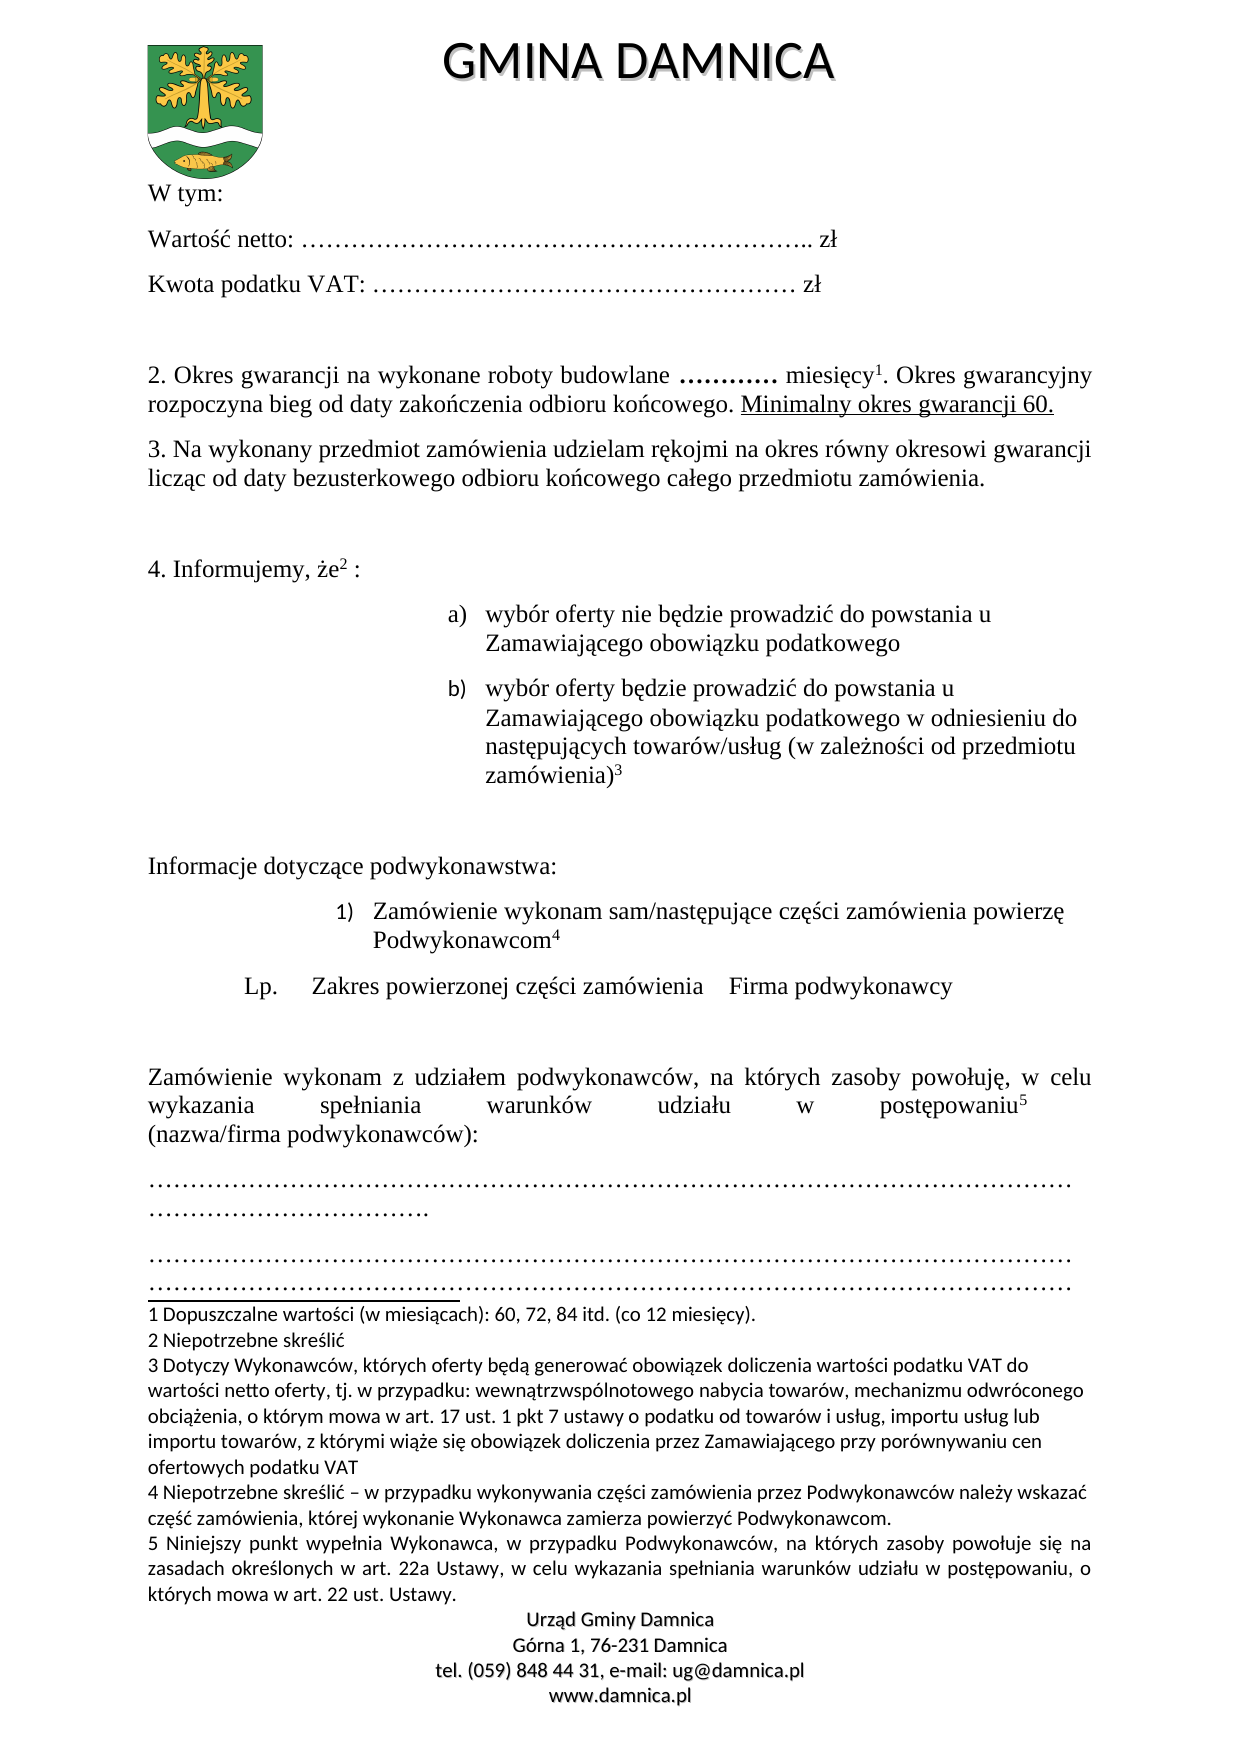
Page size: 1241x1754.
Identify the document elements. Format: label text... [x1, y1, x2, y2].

text Wartość netto: …………………………………………………….. zł [148, 224, 1093, 253]
text Niniejszy punkt wypełnia Wykonawca, w przypadku Podwykonawców, na których zasoby powołuje się na zasadach określonych w art. 22a Ustawy, w celu wykazania spełniania warunków udziału w postępowaniu, o których mowa w art. 22 ust. Ustawy. [148, 1530, 1093, 1606]
text W tym: [148, 178, 1093, 207]
text Informacje dotyczące podwykonawstwa: [148, 851, 1093, 880]
text 2. Okres gwarancji na wykonane roboty budowlane ………… miesięcy. Okres gwarancyjny rozpoczyna bieg od daty zakończenia odbioru końcowego. Minimalny okres gwarancji 60. [148, 360, 1093, 418]
list wybór oferty będzie prowadzić do powstania u Zamawiającego obowiązku podatkowego w odniesieniu do następujących towarów/usług (w zależności od przedmiotu zamówienia) [448, 673, 1093, 789]
text ………………………………………………………………………………………………………………………………. [148, 1164, 1093, 1222]
list Dotyczy Wykonawców, których oferty będą generować obowiązek doliczenia wartości podatku VAT do wartości netto oferty, tj. w przypadku: wewnątrzwspólnotowego nabycia towarów, mechanizmu odwróconego obciążenia, o którym mowa w art. 17 ust. 1 pkt 7 ustawy o podatku od towarów i usług, importu usług lub importu towarów, z którymi wiąże się obowiązek doliczenia przez Zamawiającego przy porównywaniu cen ofertowych podatku VAT [148, 1352, 1093, 1479]
text Kwota podatku VAT: …………………………………………… zł [148, 269, 1093, 298]
table_header Firma podwykonawcy [717, 971, 1093, 1016]
text 3. Na wykonany przedmiot zamówienia udzielam rękojmi na okres równy okresowi gwarancji licząc od daty bezusterkowego odbioru końcowego całego przedmiotu zamówienia. [148, 434, 1093, 492]
list Niepotrzebne skreślić – w przypadku wykonywania części zamówienia przez Podwykonawców należy wskazać część zamówienia, której wykonanie Wykonawca zamierza powierzyć Podwykonawcom. [148, 1479, 1093, 1530]
table_cell [233, 1016, 300, 1062]
table_cell [300, 1016, 717, 1062]
table_cell [717, 1016, 1093, 1062]
table_header Zakres powierzonej części zamówienia [300, 971, 717, 1016]
text Niepotrzebne skreślić [148, 1327, 1093, 1352]
table_header Lp. [233, 971, 300, 1016]
text Zamówienie wykonam z udziałem podwykonawców, na których zasoby powołuję, w celu wykazania spełniania warunków udziału w postępowaniu (nazwa/firma podwykonawców): [148, 1062, 1093, 1148]
text Dopuszczalne wartości (w miesiącach): 60, 72, 84 itd. (co 12 miesięcy). [148, 1301, 1093, 1327]
text …………………………………………………………………………………………………………………………………………………………………………………………………… [148, 1239, 1093, 1296]
text 4. Informujemy, że : [148, 554, 1093, 583]
list Zamówienie wykonam sam/następujące części zamówienia powierzę Podwykonawcom [335, 896, 1093, 954]
list wybór oferty nie będzie prowadzić do powstania u Zamawiającego obowiązku podatkowego [448, 599, 1093, 657]
